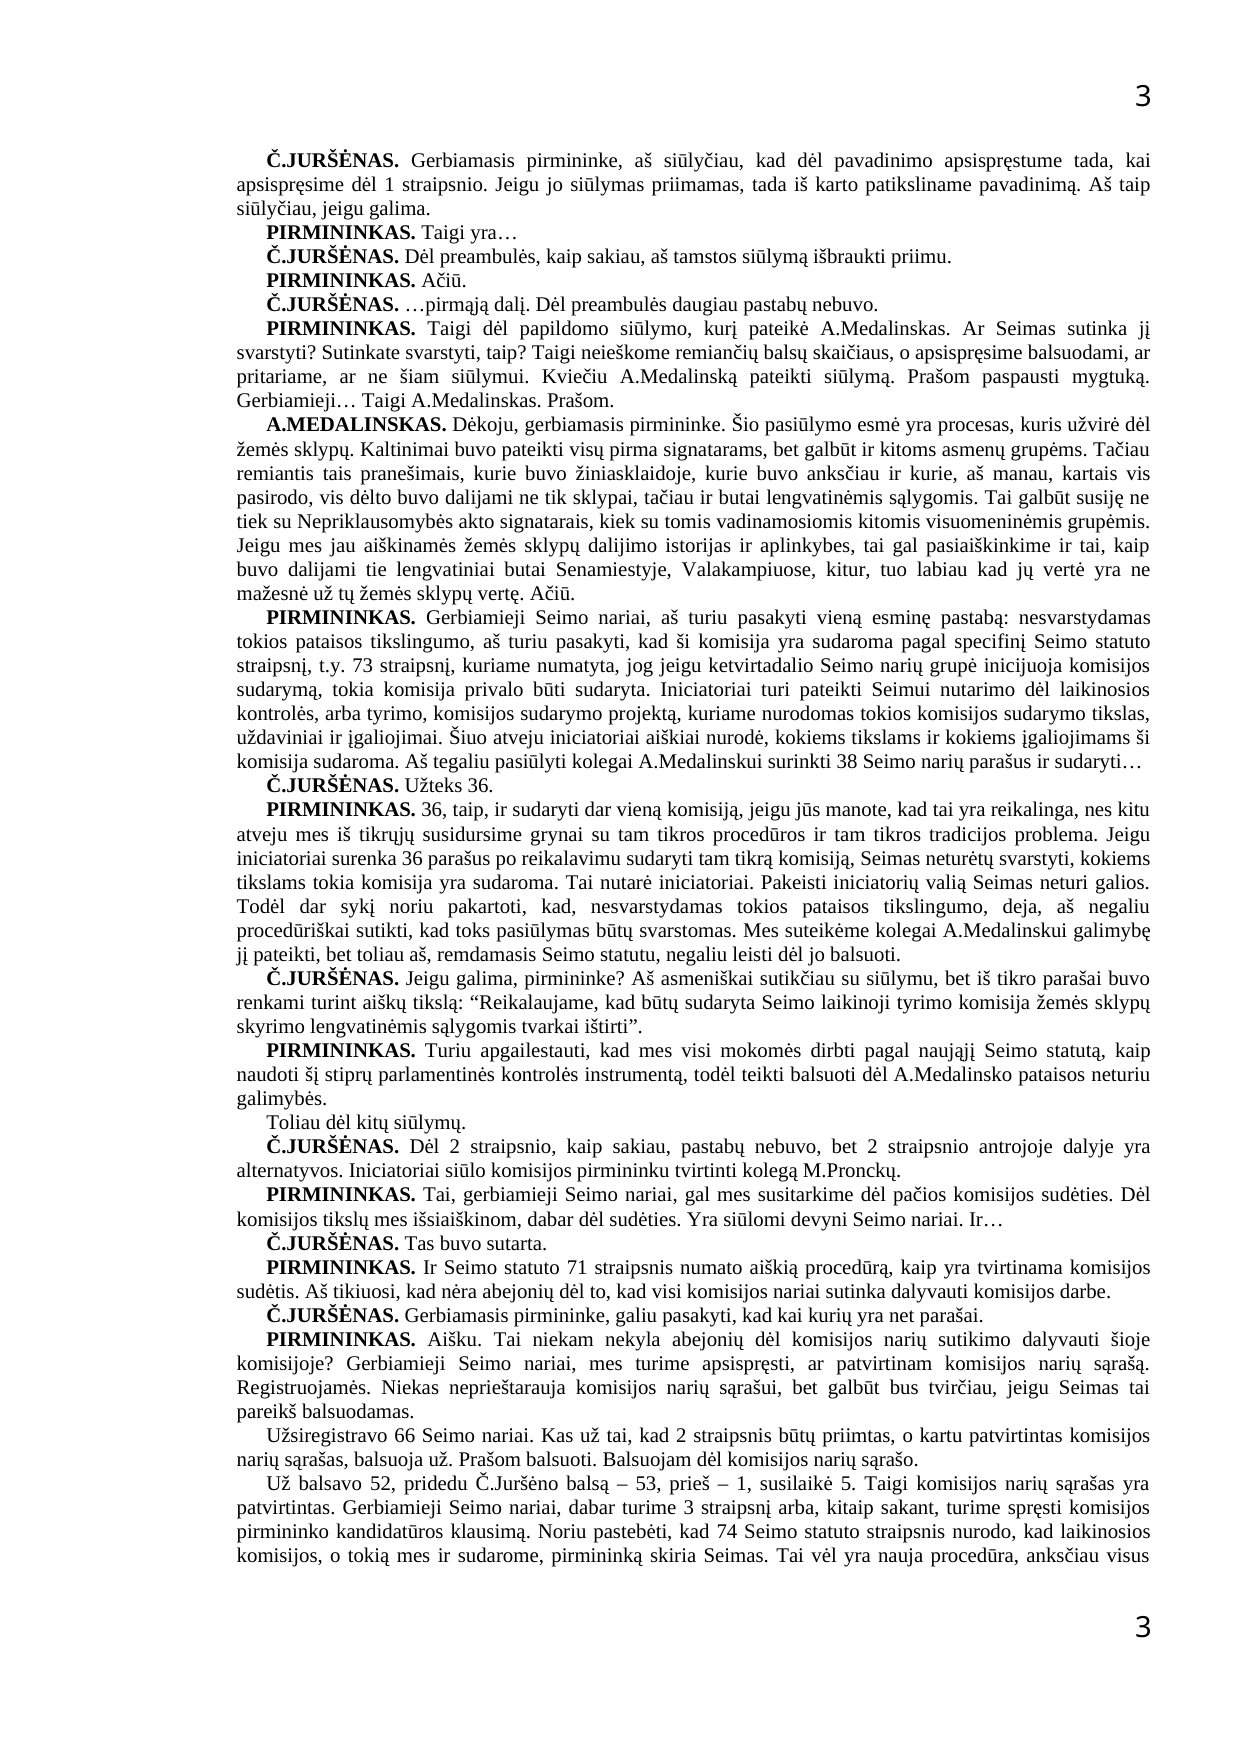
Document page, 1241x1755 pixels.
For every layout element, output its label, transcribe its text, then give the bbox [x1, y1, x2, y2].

text PIRMININKAS. 36, taip, ir sudaryti dar vieną komisiją, jeigu jūs manote, kad tai yra reikalinga, nes kitu atveju mes iš tikrųjų susidursime grynai su tam tikros procedūros ir tam tikros tradicijos problema. Jeigu iniciatoriai surenka 36 parašus po reikalavimu sudaryti tam tikrą komisiją, Seimas neturėtų svarstyti, kokiems tikslams tokia komisija yra sudaroma. Tai nutarė iniciatoriai. Pakeisti iniciatorių valią Seimas neturi galios. Todėl dar sykį noriu pakartoti, kad, nesvarstydamas tokios pataisos tikslingumo, deja, aš negaliu procedūriškai sutikti, kad toks pasiūlymas būtų svarstomas. Mes suteikėme kolegai A.Medalinskui galimybę jį pateikti, bet toliau aš, remdamasis Seimo statutu, negaliu leisti dėl jo balsuoti. [236, 797, 1152, 966]
text PIRMININKAS. Aišku. Tai niekam nekyla abejonių dėl komisijos narių sutikimo dalyvauti šioje komisijoje? Gerbiamieji Seimo nariai, mes turime apsispręsti, ar patvirtinam komisijos narių sąrašą. Registruojamės. Niekas neprieštarauja komisijos narių sąrašui, bet galbūt bus tvirčiau, jeigu Seimas tai pareikš balsuodamas. [236, 1327, 1152, 1423]
text Č.JURŠĖNAS. Gerbiamasis pirmininke, galiu pasakyti, kad kai kurių yra net parašai. [236, 1303, 1152, 1327]
text Užsiregistravo 66 Seimo nariai. Kas už tai, kad 2 straipsnis būtų priimtas, o kartu patvirtintas komisijos narių sąrašas, balsuoja už. Prašom balsuoti. Balsuojam dėl komisijos narių sąrašo. [236, 1423, 1152, 1471]
text Č.JURŠĖNAS. Gerbiamasis pirmininke, aš siūlyčiau, kad dėl pavadinimo apsispręstume tada, kai apsispręsime dėl 1 straipsnio. Jeigu jo siūlymas priimamas, tada iš karto patiksliname pavadinimą. Aš taip siūlyčiau, jeigu galima. [236, 148, 1152, 220]
text PIRMININKAS. Taigi yra… [236, 220, 1152, 244]
text PIRMININKAS. Taigi dėl papildomo siūlymo, kurį pateikė A.Medalinskas. Ar Seimas sutinka jį svarstyti? Sutinkate svarstyti, taip? Taigi neieškome remiančių balsų skaičiaus, o apsispręsime balsuodami, ar pritariame, ar ne šiam siūlymui. Kviečiu A.Medalinską pateikti siūlymą. Prašom paspausti mygtuką. Gerbiamieji… Taigi A.Medalinskas. Prašom. [236, 316, 1152, 412]
text PIRMININKAS. Turiu apgailestauti, kad mes visi mokomės dirbti pagal naująjį Seimo statutą, kaip naudoti šį stiprų parlamentinės kontrolės instrumentą, todėl teikti balsuoti dėl A.Medalinsko pataisos neturiu galimybės. [236, 1038, 1152, 1110]
text Č.JURŠĖNAS. Tas buvo sutarta. [236, 1231, 1152, 1254]
text PIRMININKAS. Ačiū. [236, 268, 1152, 292]
text Č.JURŠĖNAS. Dėl 2 straipsnio, kaip sakiau, pastabų nebuvo, bet 2 straipsnio antrojoje dalyje yra alternatyvos. Iniciatoriai siūlo komisijos pirmininku tvirtinti kolegą M.Pronckų. [236, 1134, 1152, 1182]
text Č.JURŠĖNAS. Užteks 36. [236, 773, 1152, 797]
text PIRMININKAS. Gerbiamieji Seimo nariai, aš turiu pasakyti vieną esminę pastabą: nesvarstydamas tokios pataisos tikslingumo, aš turiu pasakyti, kad ši komisija yra sudaroma pagal specifinį Seimo statuto straipsnį, t.y. 73 straipsnį, kuriame numatyta, jog jeigu ketvirtadalio Seimo narių grupė inicijuoja komisijos sudarymą, tokia komisija privalo būti sudaryta. Iniciatoriai turi pateikti Seimui nutarimo dėl laikinosios kontrolės, arba tyrimo, komisijos sudarymo projektą, kuriame nurodomas tokios komisijos sudarymo tikslas, uždaviniai ir įgaliojimai. Šiuo atveju iniciatoriai aiškiai nurodė, kokiems tikslams ir kokiems įgaliojimams ši komisija sudaroma. Aš tegaliu pasiūlyti kolegai A.Medalinskui surinkti 38 Seimo narių parašus ir sudaryti… [236, 605, 1152, 773]
text Č.JURŠĖNAS. Jeigu galima, pirmininke? Aš asmeniškai sutikčiau su siūlymu, bet iš tikro parašai buvo renkami turint aiškų tikslą: “Reikalaujame, kad būtų sudaryta Seimo laikinoji tyrimo komisija žemės sklypų skyrimo lengvatinėmis sąlygomis tvarkai ištirti”. [236, 966, 1152, 1038]
text Už balsavo 52, pridedu Č.Juršėno balsą – 53, prieš – 1, susilaikė 5. Taigi komisijos narių sąrašas yra patvirtintas. Gerbiamieji Seimo nariai, dabar turime 3 straipsnį arba, kitaip sakant, turime spręsti komisijos pirmininko kandidatūros klausimą. Noriu pastebėti, kad 74 Seimo statuto straipsnis nurodo, kad laikinosios komisijos, o tokią mes ir sudarome, pirmininką skiria Seimas. Tai vėl yra nauja procedūra, anksčiau visus [236, 1471, 1152, 1567]
text Č.JURŠĖNAS. …pirmąją dalį. Dėl preambulės daugiau pastabų nebuvo. [236, 292, 1152, 316]
text Toliau dėl kitų siūlymų. [236, 1110, 1152, 1134]
text PIRMININKAS. Ir Seimo statuto 71 straipsnis numato aiškią procedūrą, kaip yra tvirtinama komisijos sudėtis. Aš tikiuosi, kad nėra abejonių dėl to, kad visi komisijos nariai sutinka dalyvauti komisijos darbe. [236, 1254, 1152, 1303]
text PIRMININKAS. Tai, gerbiamieji Seimo nariai, gal mes susitarkime dėl pačios komisijos sudėties. Dėl komisijos tikslų mes išsiaiškinom, dabar dėl sudėties. Yra siūlomi devyni Seimo nariai. Ir… [236, 1182, 1152, 1231]
text Č.JURŠĖNAS. Dėl preambulės, kaip sakiau, aš tamstos siūlymą išbraukti priimu. [236, 244, 1152, 268]
text A.MEDALINSKAS. Dėkoju, gerbiamasis pirmininke. Šio pasiūlymo esmė yra procesas, kuris užvirė dėl žemės sklypų. Kaltinimai buvo pateikti visų pirma signatarams, bet galbūt ir kitoms asmenų grupėms. Tačiau remiantis tais pranešimais, kurie buvo žiniasklaidoje, kurie buvo anksčiau ir kurie, aš manau, kartais vis pasirodo, vis dėlto buvo dalijami ne tik sklypai, tačiau ir butai lengvatinėmis sąlygomis. Tai galbūt susiję ne tiek su Nepriklausomybės akto signatarais, kiek su tomis vadinamosiomis kitomis visuomeninėmis grupėmis. Jeigu mes jau aiškinamės žemės sklypų dalijimo istorijas ir aplinkybes, tai gal pasiaiškinkime ir tai, kaip buvo dalijami tie lengvatiniai butai Senamiestyje, Valakampiuose, kitur, tuo labiau kad jų vertė yra ne mažesnė už tų žemės sklypų vertę. Ačiū. [236, 412, 1152, 605]
